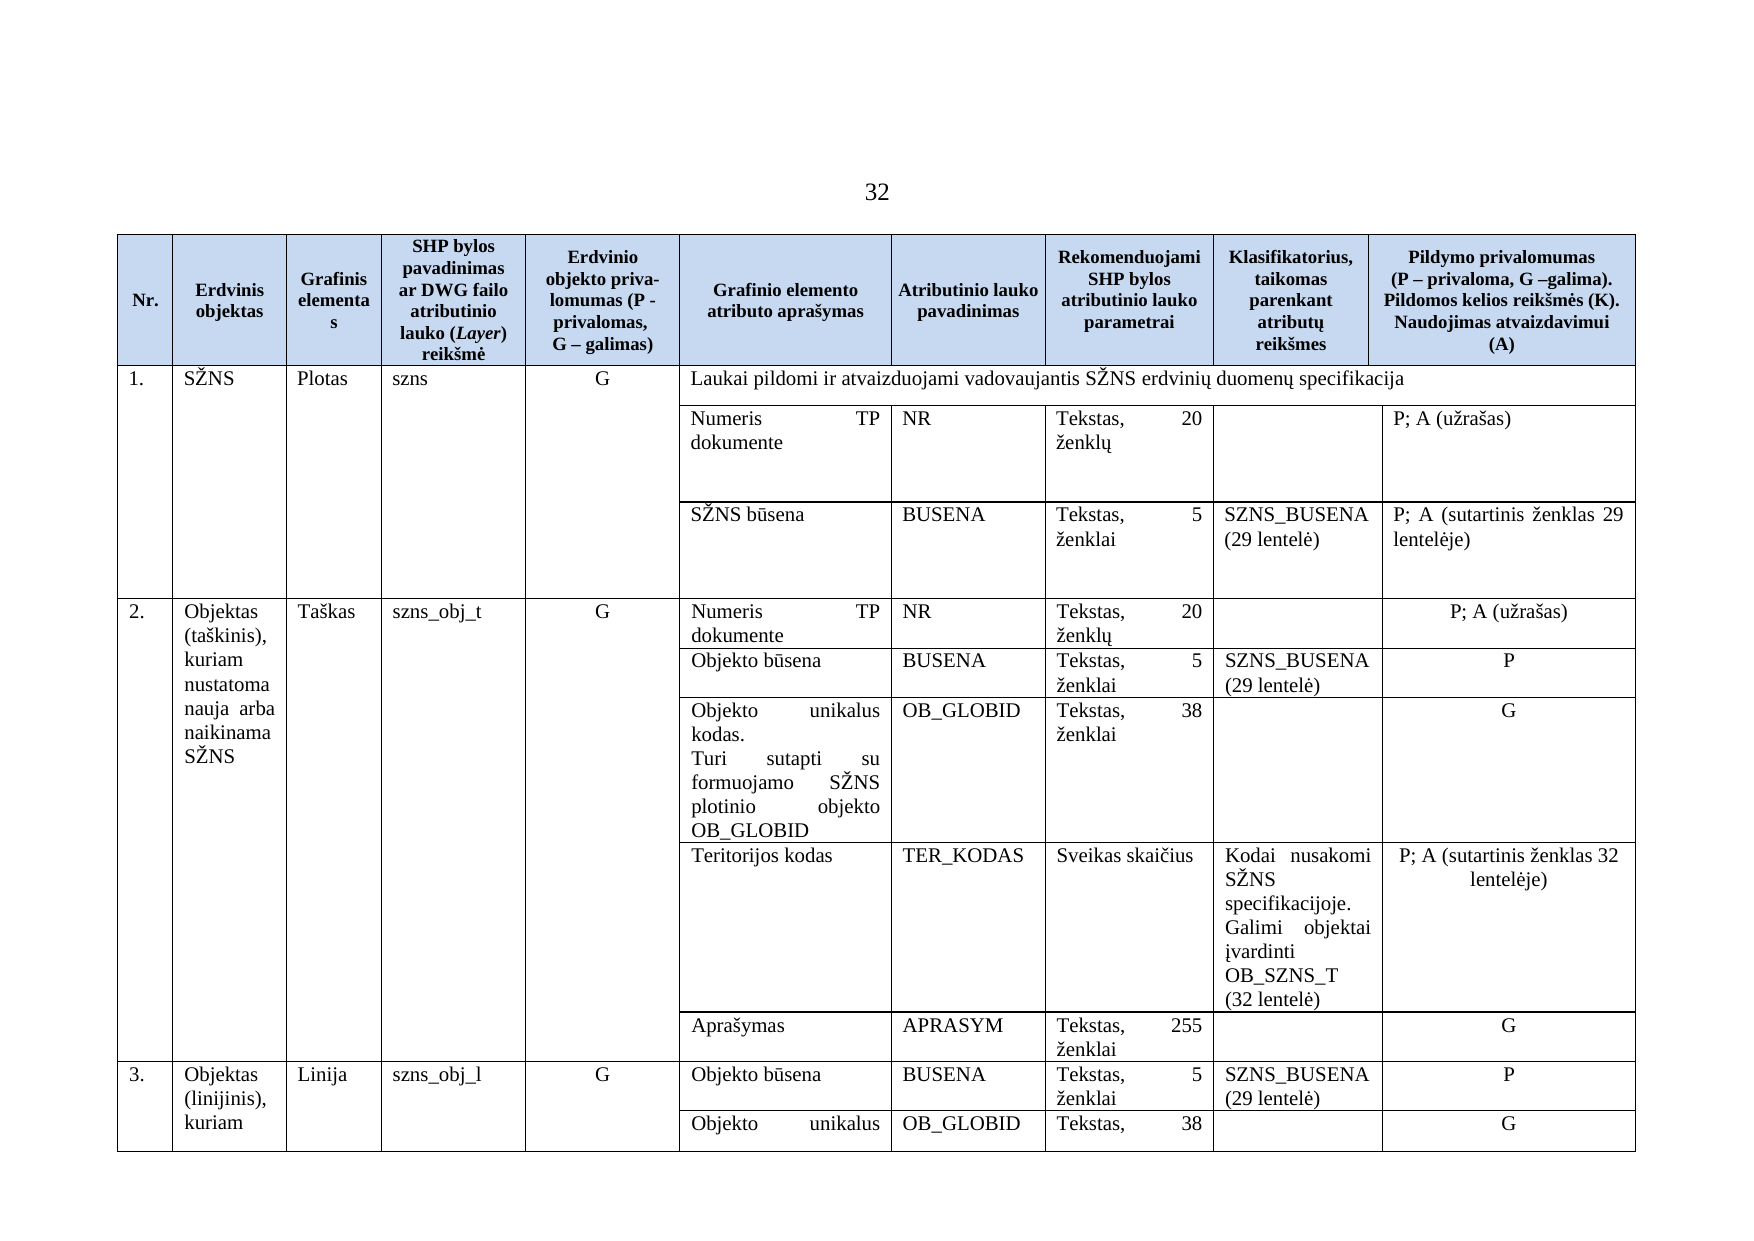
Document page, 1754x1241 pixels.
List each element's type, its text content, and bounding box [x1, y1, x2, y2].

table_cell G [526, 366, 679, 598]
table_cell [1214, 1013, 1382, 1061]
table_cell [1214, 1111, 1382, 1151]
table_cell SZNS_BUSENA (29 lentelė) [1214, 1062, 1382, 1110]
table_cell Aprašymas [680, 1013, 891, 1061]
table_cell P; A (sutartinis ženklas 29 lentelėje) [1383, 503, 1635, 598]
table_cell G [1383, 1111, 1635, 1151]
table_cell szns [382, 366, 525, 598]
table_cell Laukai pildomi ir atvaizduojami vadovaujantis SŽNS erdvinių duomenų specifikacija [680, 366, 1635, 404]
table_cell SZNS_BUSENA (29 lentelė) [1214, 649, 1382, 697]
table_header Erdvinio objekto priva-lomumas (P - privalomas, G – galimas) [526, 235, 679, 365]
table_cell P; A (sutartinis ženklas 32 lentelėje) [1383, 843, 1635, 1011]
table_cell Objekto unikalus [680, 1111, 891, 1151]
table_cell Tekstas, 38 ženklai [1046, 698, 1213, 842]
table_cell NR [892, 406, 1045, 501]
table_cell szns_obj_l [382, 1062, 525, 1151]
table_cell Tekstas, 255 ženklai [1046, 1013, 1213, 1061]
table_cell Numeris TP dokumente [680, 599, 891, 647]
table_cell Tekstas, 5 ženklai [1046, 649, 1213, 697]
table_cell Sveikas skaičius [1046, 843, 1213, 1011]
table_cell 3. [118, 1062, 172, 1151]
table_cell Tekstas, 20 ženklų [1046, 406, 1213, 501]
table_cell [1214, 599, 1382, 647]
table_cell P [1383, 1062, 1635, 1110]
table_header SHP bylos pavadinimas ar DWG failo atributinio lauko (Layer) reikšmė [382, 235, 525, 365]
table_cell SZNS_BUSENA (29 lentelė) [1214, 503, 1382, 598]
table_cell Tekstas, 20 ženklų [1046, 599, 1213, 647]
table_cell P; A (užrašas) [1383, 406, 1635, 501]
table_cell 1. [118, 366, 172, 598]
table_cell Kodai nusakomi SŽNS specifikacijoje. Galimi objektai įvardinti OB_SZNS_T (32 lentelė) [1214, 843, 1382, 1011]
table_cell [1214, 406, 1382, 501]
table_cell Linija [287, 1062, 381, 1151]
table_cell [1214, 698, 1382, 842]
table_cell BUSENA [892, 1062, 1045, 1110]
table_cell G [1383, 1013, 1635, 1061]
table_cell Plotas [287, 366, 381, 598]
table_header Erdvinis objektas [173, 235, 286, 365]
table_cell G [526, 599, 679, 1061]
table_header Pildymo privalomumas (P – privaloma, G –galima). Pildomos kelios reikšmės (K). Naudojimas atvaizdavimui (A) [1369, 235, 1635, 365]
table_cell P; A (užrašas) [1383, 599, 1635, 647]
table_cell OB_GLOBID [892, 698, 1045, 842]
table_cell Tekstas, 38 [1046, 1111, 1213, 1151]
table_header Rekomenduojami SHP bylos atributinio lauko parametrai [1046, 235, 1213, 365]
table_cell Tekstas, 5 ženklai [1046, 1062, 1213, 1110]
table_cell Objekto būsena [680, 649, 891, 697]
table_cell P [1383, 649, 1635, 697]
table_header Klasifikatorius, taikomas parenkant atributų reikšmes [1214, 235, 1368, 365]
table_header Atributinio lauko pavadinimas [892, 235, 1045, 365]
table_cell G [526, 1062, 679, 1151]
table_cell Numeris TP dokumente [680, 406, 891, 501]
table_header Grafinis elementas [287, 235, 381, 365]
table_cell szns_obj_t [382, 599, 525, 1061]
table_cell OB_GLOBID [892, 1111, 1045, 1151]
table_header Grafinio elemento atributo aprašymas [680, 235, 891, 365]
table_header Nr. [118, 235, 172, 365]
table_cell Objekto būsena [680, 1062, 891, 1110]
table_cell BUSENA [892, 503, 1045, 598]
table_cell Taškas [287, 599, 381, 1061]
table_cell Teritorijos kodas [680, 843, 891, 1011]
table_cell BUSENA [892, 649, 1045, 697]
table_cell TER_KODAS [892, 843, 1045, 1011]
table_cell Objektas (taškinis), kuriam nustatoma nauja arba naikinama SŽNS [173, 599, 286, 1061]
table_cell Objekto unikalus kodas. Turi sutapti su formuojamo SŽNS plotinio objekto OB_GLOBID [680, 698, 891, 842]
table_cell 2. [118, 599, 172, 1061]
table_cell NR [892, 599, 1045, 647]
table_cell G [1383, 698, 1635, 842]
table_cell SŽNS [173, 366, 286, 598]
table_cell SŽNS būsena [680, 503, 891, 598]
table_cell Tekstas, 5 ženklai [1046, 503, 1213, 598]
table_cell Objektas (linijinis), kuriam [173, 1062, 286, 1151]
table_cell APRASYM [892, 1013, 1045, 1061]
